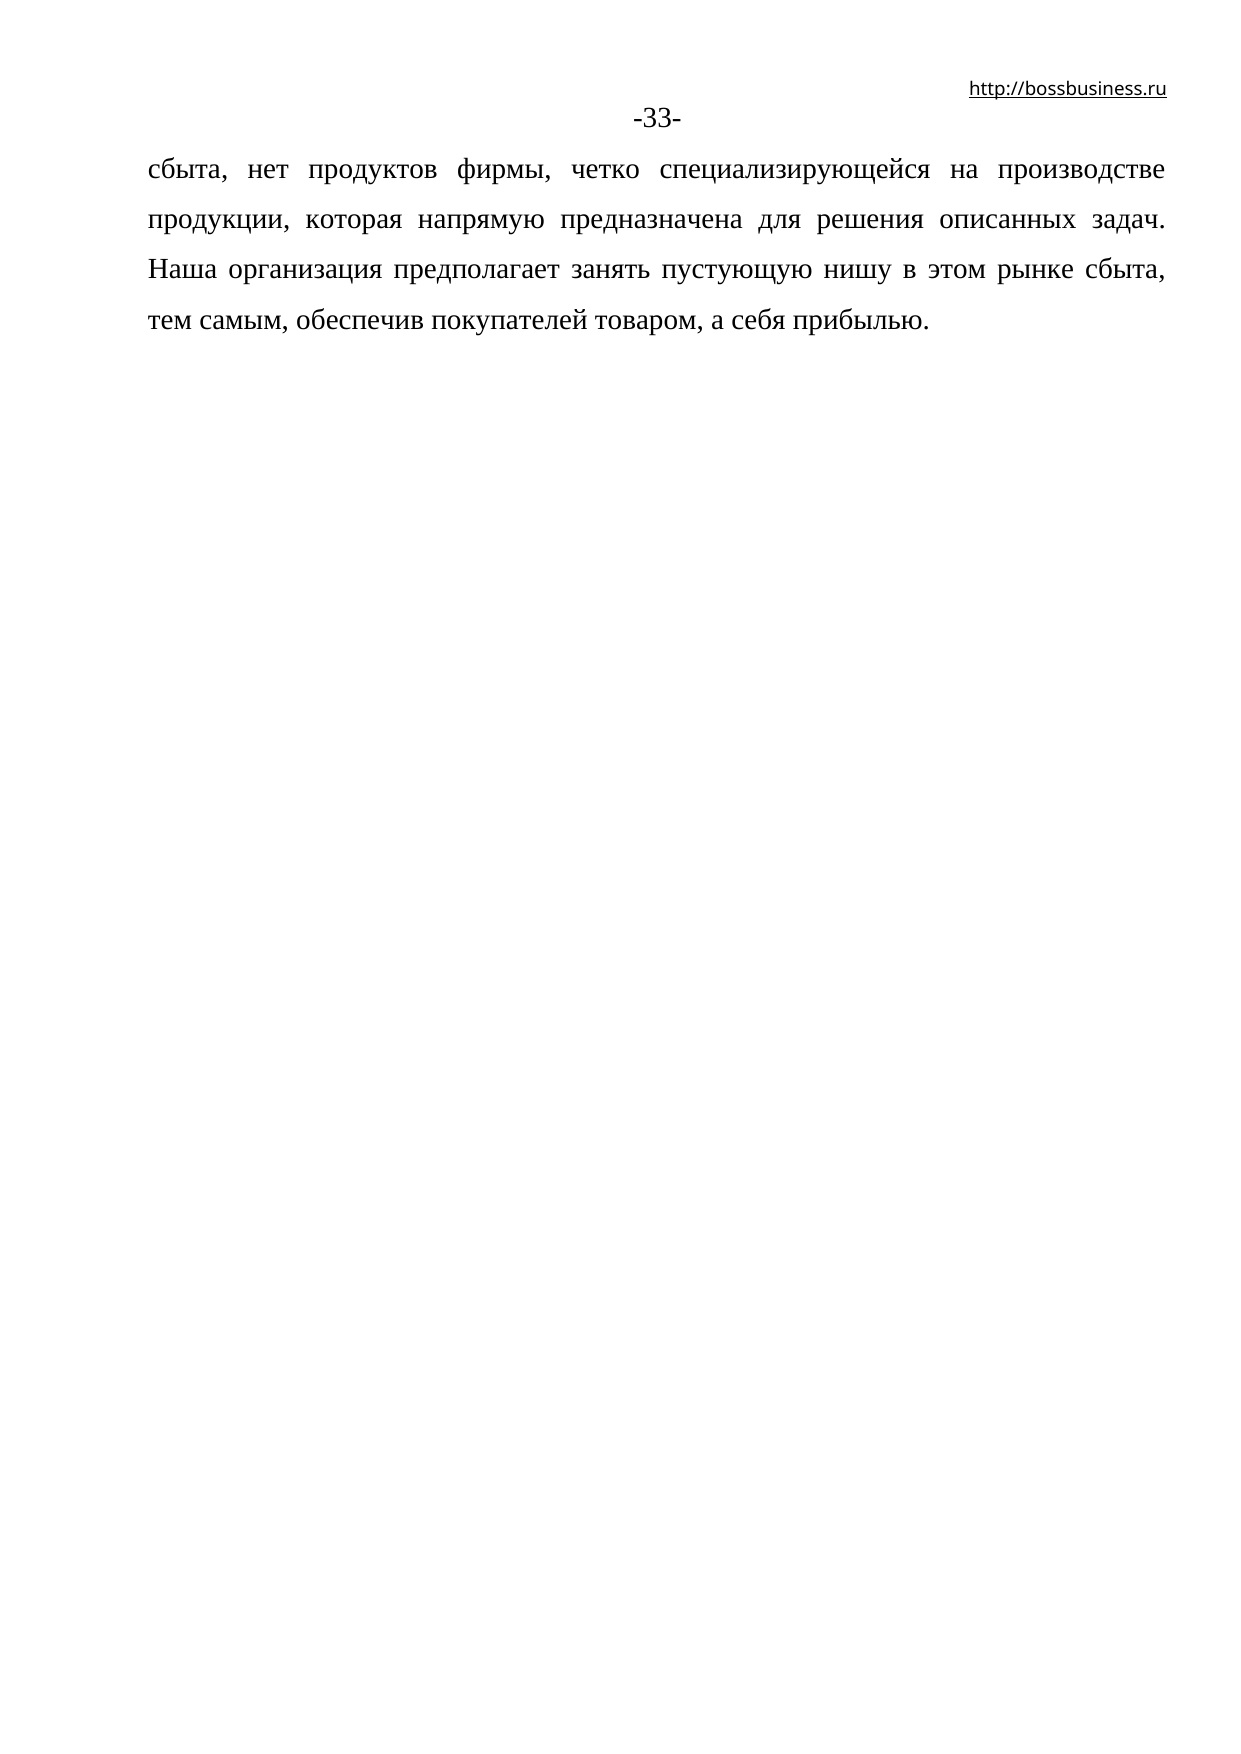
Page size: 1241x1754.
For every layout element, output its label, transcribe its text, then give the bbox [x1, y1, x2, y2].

text сбыта, нет продуктов фирмы, четко специализирующейся на производстве продукции, которая напрямую предназначена для решения описанных задач. Наша организация предполагает занять пустующую нишу в этом рынке сбыта, тем самым, обеспечив покупателей товаром, а себя прибылью. [148, 151, 1167, 335]
text -33- [148, 101, 1167, 134]
